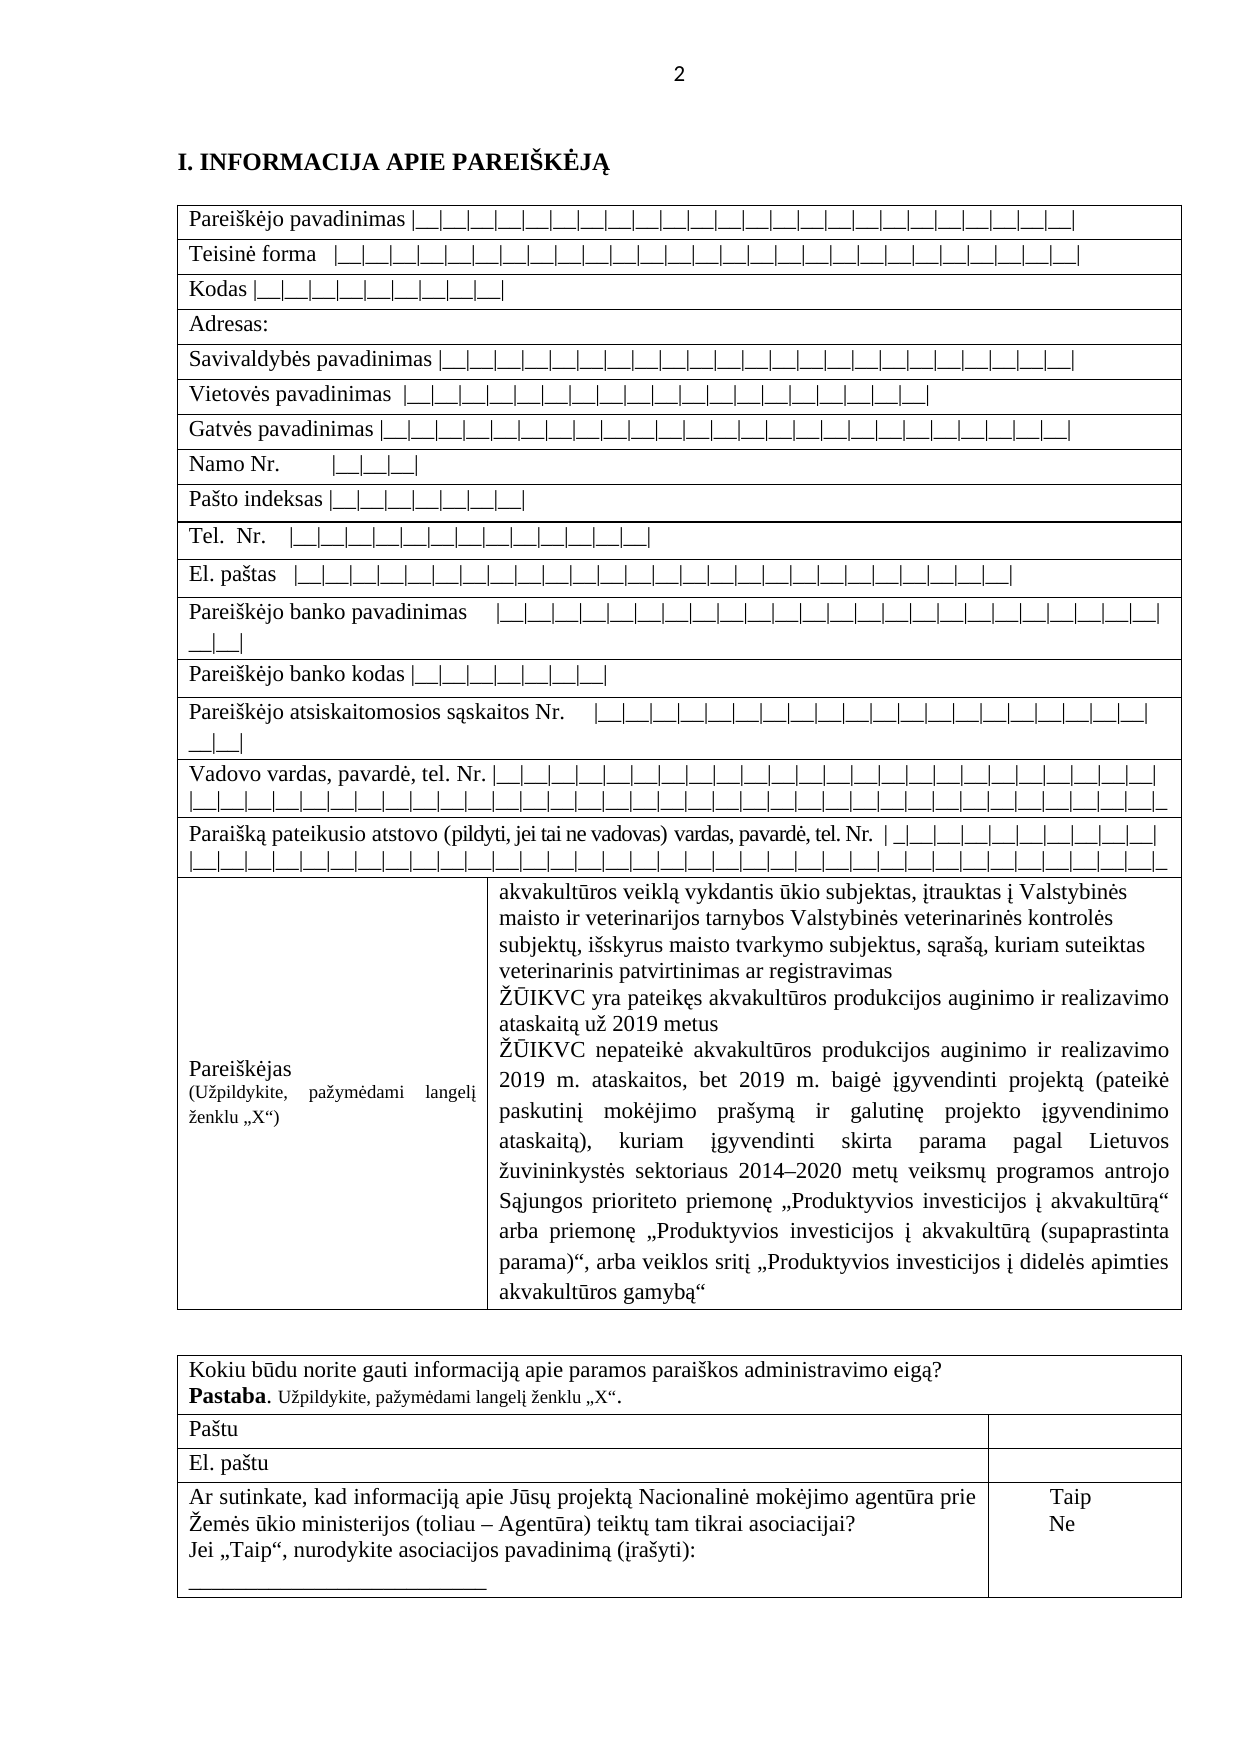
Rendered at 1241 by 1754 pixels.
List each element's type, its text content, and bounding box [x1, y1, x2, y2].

table_cell Pareiškėjo banko pavadinimas |__|__|__|__|__|__|__|__|__|__|__|__|__|__|__|__|__|__|__|__|__|__|__|__|__|__| [178, 598, 1181, 659]
text I. INFORMACIJA APIE PAREIŠKĖJĄ [177, 147, 1181, 176]
table_header Pareiškėjo pavadinimas |__|__|__|__|__|__|__|__|__|__|__|__|__|__|__|__|__|__|__|__|__|__|__|__| [178, 206, 1181, 239]
table_cell Kodas |__|__|__|__|__|__|__|__|__| [178, 275, 1181, 309]
table_cell Vietovės pavadinimas |__|__|__|__|__|__|__|__|__|__|__|__|__|__|__|__|__|__|__| [178, 380, 1181, 414]
table_cell [989, 1415, 1181, 1448]
table_cell Vadovo vardas, pavardė, tel. Nr. |__|__|__|__|__|__|__|__|__|__|__|__|__|__|__|__|__|__|__|__|__|__|__|__| |__|__|__|__|__|__|__|__|__|__|__|__|__|__|__|__|__|__|__|__|__|__|__|__|__|__|__|__|__|__|__|__|__|__|__|_ [178, 760, 1181, 817]
table_cell Gatvės pavadinimas |__|__|__|__|__|__|__|__|__|__|__|__|__|__|__|__|__|__|__|__|__|__|__|__|__| [178, 415, 1181, 449]
table_cell Namo Nr. |__|__|__| [178, 450, 1181, 484]
table_cell Pašto indeksas |__|__|__|__|__|__|__| [178, 485, 1181, 521]
table_cell Pareiškėjo atsiskaitomosios sąskaitos Nr. |__|__|__|__|__|__|__|__|__|__|__|__|__|__|__|__|__|__|__|__|__|__| [178, 698, 1181, 759]
table_cell Teisinė forma |__|__|__|__|__|__|__|__|__|__|__|__|__|__|__|__|__|__|__|__|__|__|__|__|__|__|__| [178, 240, 1181, 274]
table_header Kokiu būdu norite gauti informaciją apie paramos paraiškos administravimo eigą? Pastaba. Užpildykite, pažymėdami langelį ženklu „X“. [178, 1356, 1181, 1414]
table_cell Taip Ne [989, 1483, 1181, 1597]
table_cell Tel. Nr. |__|__|__|__|__|__|__|__|__|__|__|__|__| [178, 523, 1181, 559]
table_cell Adresas: [178, 310, 1181, 344]
table_cell Ar sutinkate, kad informaciją apie Jūsų projektą Nacionalinė mokėjimo agentūra prie Žemės ūkio ministerijos (toliau – Agentūra) teiktų tam tikrai asociacijai? Jei „Taip“, nurodykite asociacijos pavadinimą (įrašyti): __________________________ [178, 1483, 988, 1597]
table_cell Savivaldybės pavadinimas |__|__|__|__|__|__|__|__|__|__|__|__|__|__|__|__|__|__|__|__|__|__|__| [178, 345, 1181, 379]
table_cell Paštu [178, 1415, 988, 1448]
table_cell akvakultūros veiklą vykdantis ūkio subjektas, įtrauktas į Valstybinės maisto ir veterinarijos tarnybos Valstybinės veterinarinės kontrolės subjektų, išskyrus maisto tvarkymo subjektus, sąrašą, kuriam suteiktas veterinarinis patvirtinimas ar registravimas ŽŪIKVC yra pateikęs akvakultūros produkcijos auginimo ir realizavimo ataskaitą už 2019 metus ŽŪIKVC nepateikė akvakultūros produkcijos auginimo ir realizavimo 2019 m. ataskaitos, bet 2019 m. baigė įgyvendinti projektą (pateikė paskutinį mokėjimo prašymą ir galutinę projekto įgyvendinimo ataskaitą), kuriam įgyvendinti skirta parama pagal Lietuvos žuvininkystės sektoriaus 2014–2020 metų veiksmų programos antrojo Sąjungos prioriteto priemonę „Produktyvios investicijos į akvakultūrą“ arba priemonę „Produktyvios investicijos į akvakultūrą (supaprastinta parama)“, arba veiklos sritį „Produktyvios investicijos į didelės apimties akvakultūros gamybą“ [488, 878, 1181, 1308]
table_cell El. paštas |__|__|__|__|__|__|__|__|__|__|__|__|__|__|__|__|__|__|__|__|__|__|__|__|__|__| [178, 560, 1181, 597]
table_cell Pareiškėjas (Užpildykite, pažymėdami langelį ženklu „X“) [178, 878, 487, 1308]
table_cell El. paštu [178, 1449, 988, 1482]
table_cell Pareiškėjo banko kodas |__|__|__|__|__|__|__| [178, 660, 1181, 697]
table_cell [989, 1449, 1181, 1482]
table_cell Paraišką pateikusio atstovo (pildyti, jei tai ne vadovas) vardas, pavardė, tel. Nr. | _|__|__|__|__|__|__|__|__|__| |__|__|__|__|__|__|__|__|__|__|__|__|__|__|__|__|__|__|__|__|__|__|__|__|__|__|__|__|__|__|__|__|__|__|__|_ [178, 818, 1181, 877]
